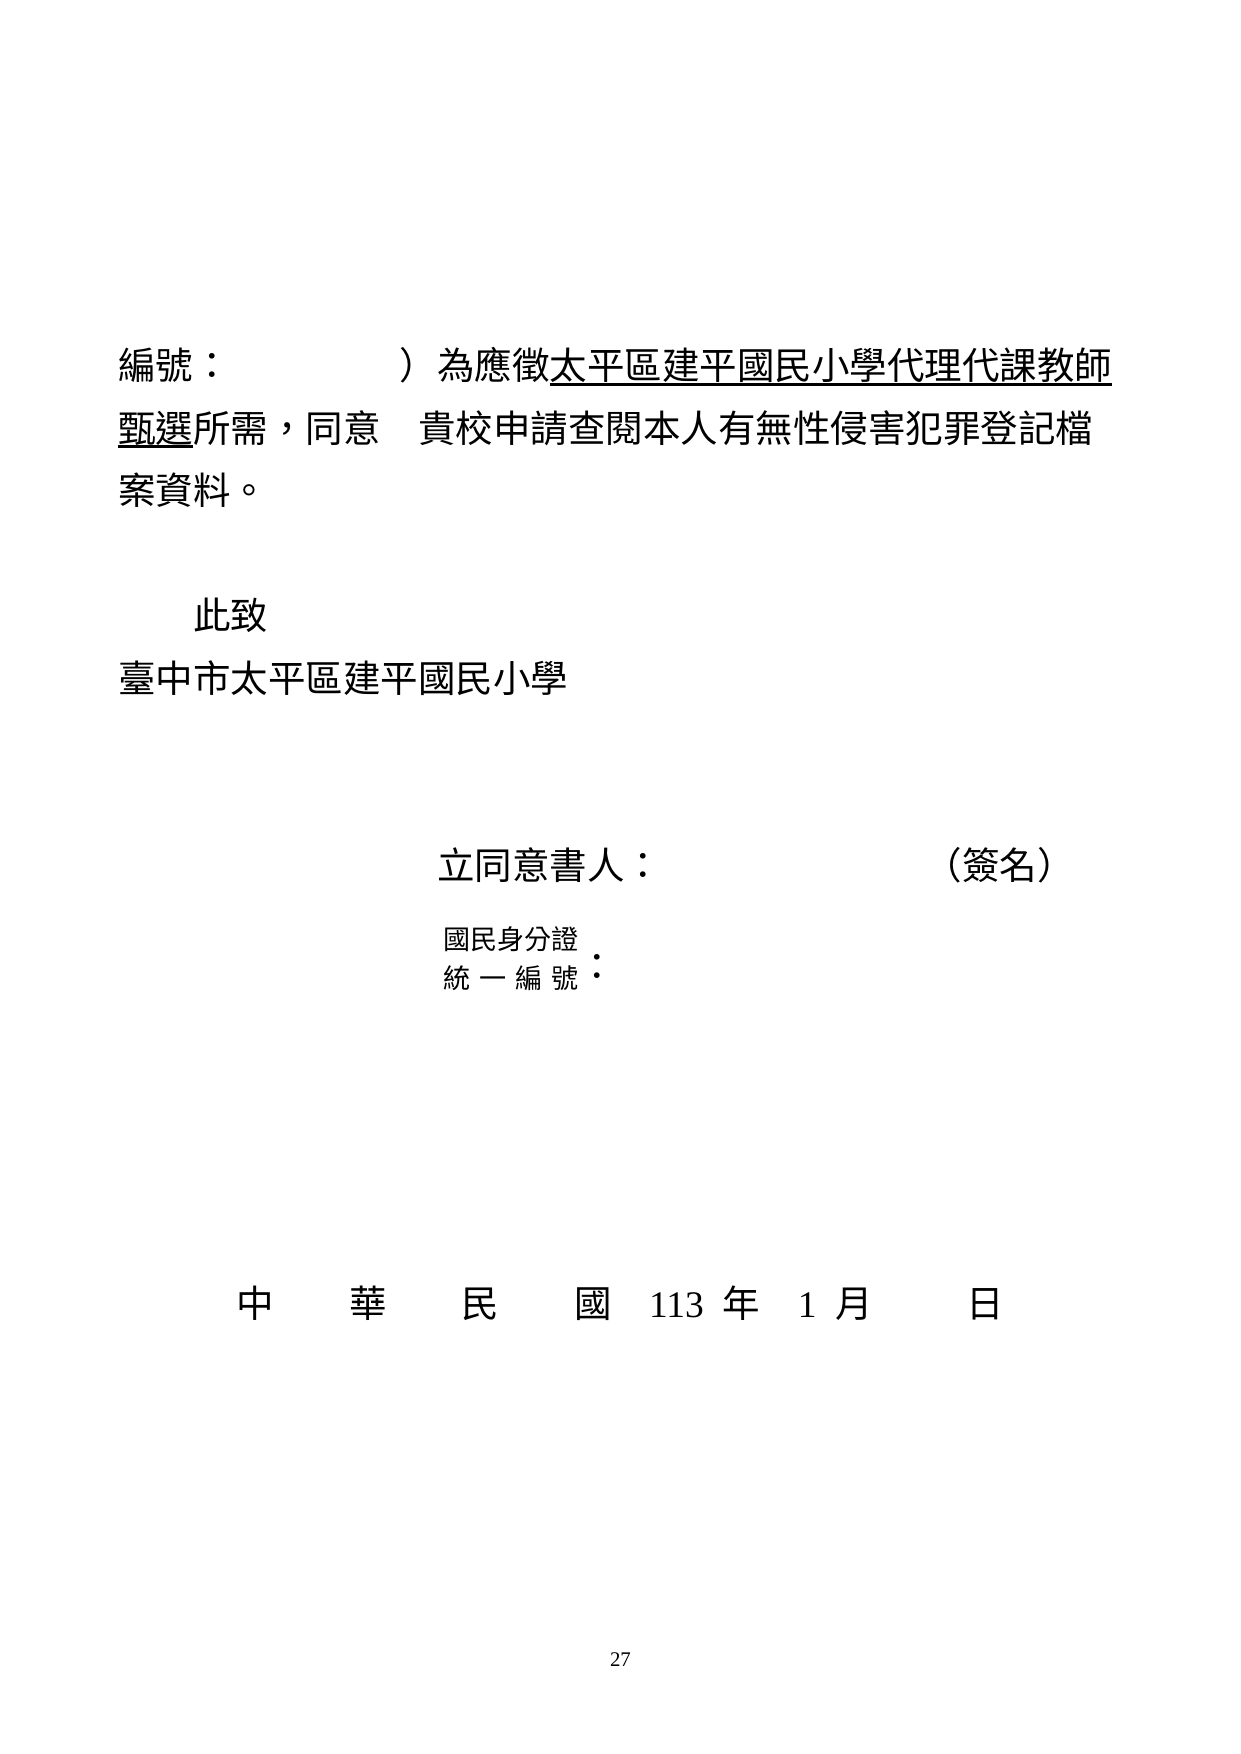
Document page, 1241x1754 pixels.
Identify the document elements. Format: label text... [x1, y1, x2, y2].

text 中 華 民 國 113 年 1 月 日 [118, 1259, 1122, 1322]
text 編號： ）為應徵太平區建平國民小學代理代課教師甄選所需，同意 貴校申請查閱本人有無性侵害犯罪登記檔案資料。 [118, 322, 1122, 509]
text 立同意書人： （簽名） [118, 822, 1122, 884]
text 臺中市太平區建平國民小學 [118, 634, 1122, 697]
text 此致 [118, 572, 1122, 634]
text 國民身分證統一編號： [118, 884, 1122, 1009]
